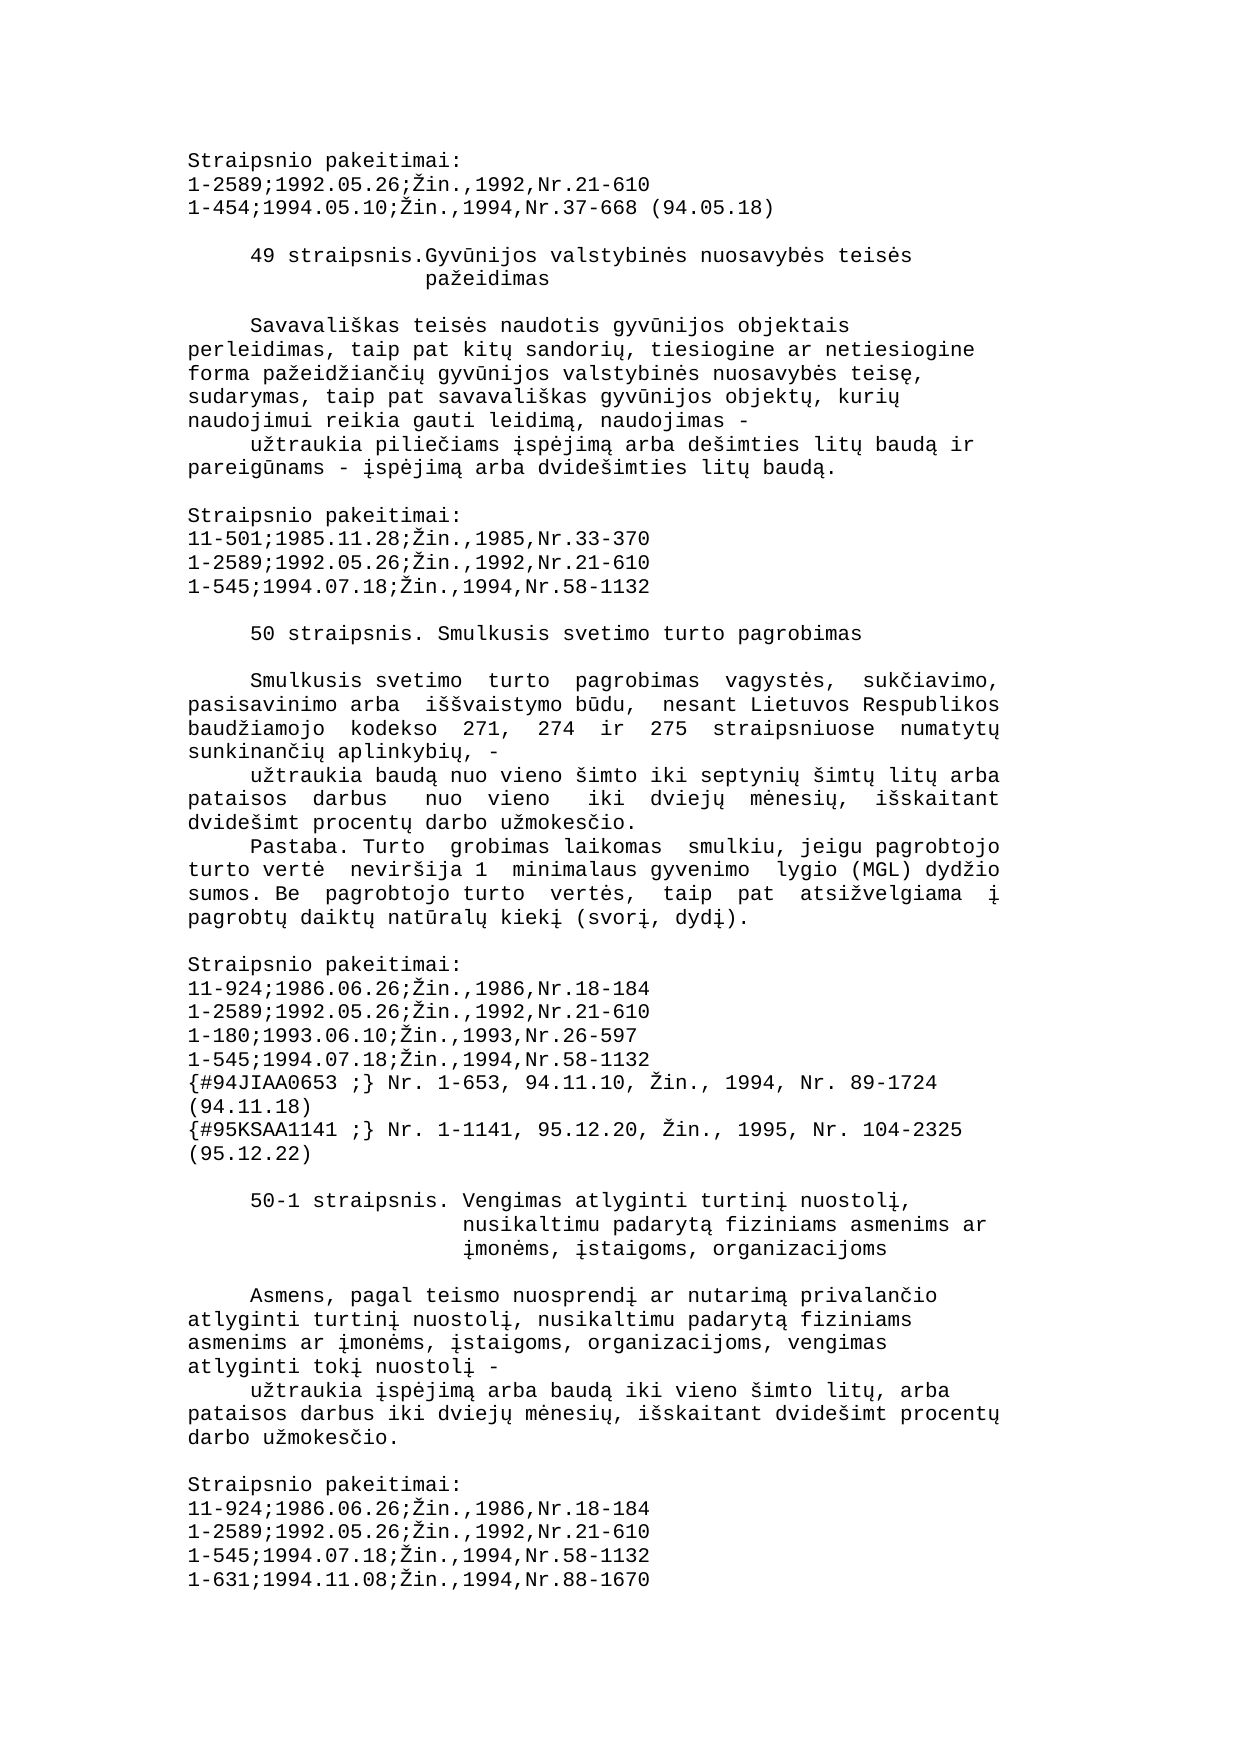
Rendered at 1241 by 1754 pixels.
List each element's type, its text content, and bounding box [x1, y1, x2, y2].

text sunkinančių aplinkybių, - [187, 741, 1053, 765]
text įmonėms, įstaigoms, organizacijoms [187, 1238, 1053, 1261]
text pažeidimas [187, 268, 1053, 292]
text turto vertė neviršija 1 minimalaus gyvenimo lygio (MGL) dydžio [187, 859, 1053, 883]
text 11-924;1986.06.26;Žin.,1986,Nr.18-184 [187, 978, 1053, 1001]
text sudarymas, taip pat savavališkas gyvūnijos objektų, kurių [187, 386, 1053, 410]
text užtraukia įspėjimą arba baudą iki vieno šimto litų, arba [187, 1379, 1053, 1403]
text baudžiamojo kodekso 271, 274 ir 275 straipsniuose numatytų [187, 717, 1053, 741]
text Straipsnio pakeitimai: [187, 150, 1053, 174]
text atlyginti turtinį nuostolį, nusikaltimu padarytą fiziniams [187, 1309, 1053, 1332]
text 1-545;1994.07.18;Žin.,1994,Nr.58-1132 [187, 1545, 1053, 1569]
text 50 straipsnis. Smulkusis svetimo turto pagrobimas [187, 623, 1053, 647]
text 1-454;1994.05.10;Žin.,1994,Nr.37-668 (94.05.18) [187, 197, 1053, 221]
text sumos. Be pagrobtojo turto vertės, taip pat atsižvelgiama į [187, 883, 1053, 907]
text pataisos darbus iki dviejų mėnesių, išskaitant dvidešimt procentų [187, 1403, 1053, 1427]
text 1-180;1993.06.10;Žin.,1993,Nr.26-597 [187, 1025, 1053, 1048]
text 50-1 straipsnis. Vengimas atlyginti turtinį nuostolį, [187, 1190, 1053, 1214]
text 1-2589;1992.05.26;Žin.,1992,Nr.21-610 [187, 552, 1053, 576]
text Savavališkas teisės naudotis gyvūnijos objektais [187, 316, 1053, 339]
text Straipsnio pakeitimai: [187, 954, 1053, 978]
text Straipsnio pakeitimai: [187, 505, 1053, 528]
text 1-2589;1992.05.26;Žin.,1992,Nr.21-610 [187, 1001, 1053, 1025]
text {#94JIAA0653 ;} Nr. 1-653, 94.11.10, Žin., 1994, Nr. 89-1724 (94.11.18) [187, 1072, 1053, 1119]
text darbo užmokesčio. [187, 1427, 1053, 1451]
text Straipsnio pakeitimai: [187, 1474, 1053, 1498]
text Pastaba. Turto grobimas laikomas smulkiu, jeigu pagrobtojo [187, 836, 1053, 859]
text asmenims ar įmonėms, įstaigoms, organizacijoms, vengimas [187, 1332, 1053, 1356]
text pasisavinimo arba iššvaistymo būdu, nesant Lietuvos Respublikos [187, 694, 1053, 717]
text 1-2589;1992.05.26;Žin.,1992,Nr.21-610 [187, 174, 1053, 197]
text Asmens, pagal teismo nuosprendį ar nutarimą privalančio [187, 1285, 1053, 1309]
text 1-545;1994.07.18;Žin.,1994,Nr.58-1132 [187, 576, 1053, 599]
text atlyginti tokį nuostolį - [187, 1356, 1053, 1379]
text dvidešimt procentų darbo užmokesčio. [187, 812, 1053, 836]
text naudojimui reikia gauti leidimą, naudojimas - [187, 410, 1053, 434]
text 1-631;1994.11.08;Žin.,1994,Nr.88-1670 [187, 1569, 1053, 1592]
text pataisos darbus nuo vieno iki dviejų mėnesių, išskaitant [187, 788, 1053, 812]
text 49 straipsnis.Gyvūnijos valstybinės nuosavybės teisės [187, 244, 1053, 268]
text užtraukia baudą nuo vieno šimto iki septynių šimtų litų arba [187, 765, 1053, 788]
text {#95KSAA1141 ;} Nr. 1-1141, 95.12.20, Žin., 1995, Nr. 104-2325 (95.12.22) [187, 1119, 1053, 1167]
text 11-501;1985.11.28;Žin.,1985,Nr.33-370 [187, 528, 1053, 552]
text pagrobtų daiktų natūralų kiekį (svorį, dydį). [187, 907, 1053, 930]
text pareigūnams - įspėjimą arba dvidešimties litų baudą. [187, 457, 1053, 481]
text nusikaltimu padarytą fiziniams asmenims ar [187, 1214, 1053, 1238]
text užtraukia piliečiams įspėjimą arba dešimties litų baudą ir [187, 434, 1053, 457]
text Smulkusis svetimo turto pagrobimas vagystės, sukčiavimo, [187, 670, 1053, 694]
text 11-924;1986.06.26;Žin.,1986,Nr.18-184 [187, 1498, 1053, 1521]
text 1-545;1994.07.18;Žin.,1994,Nr.58-1132 [187, 1048, 1053, 1072]
text forma pažeidžiančių gyvūnijos valstybinės nuosavybės teisę, [187, 363, 1053, 386]
text perleidimas, taip pat kitų sandorių, tiesiogine ar netiesiogine [187, 339, 1053, 363]
text 1-2589;1992.05.26;Žin.,1992,Nr.21-610 [187, 1521, 1053, 1545]
